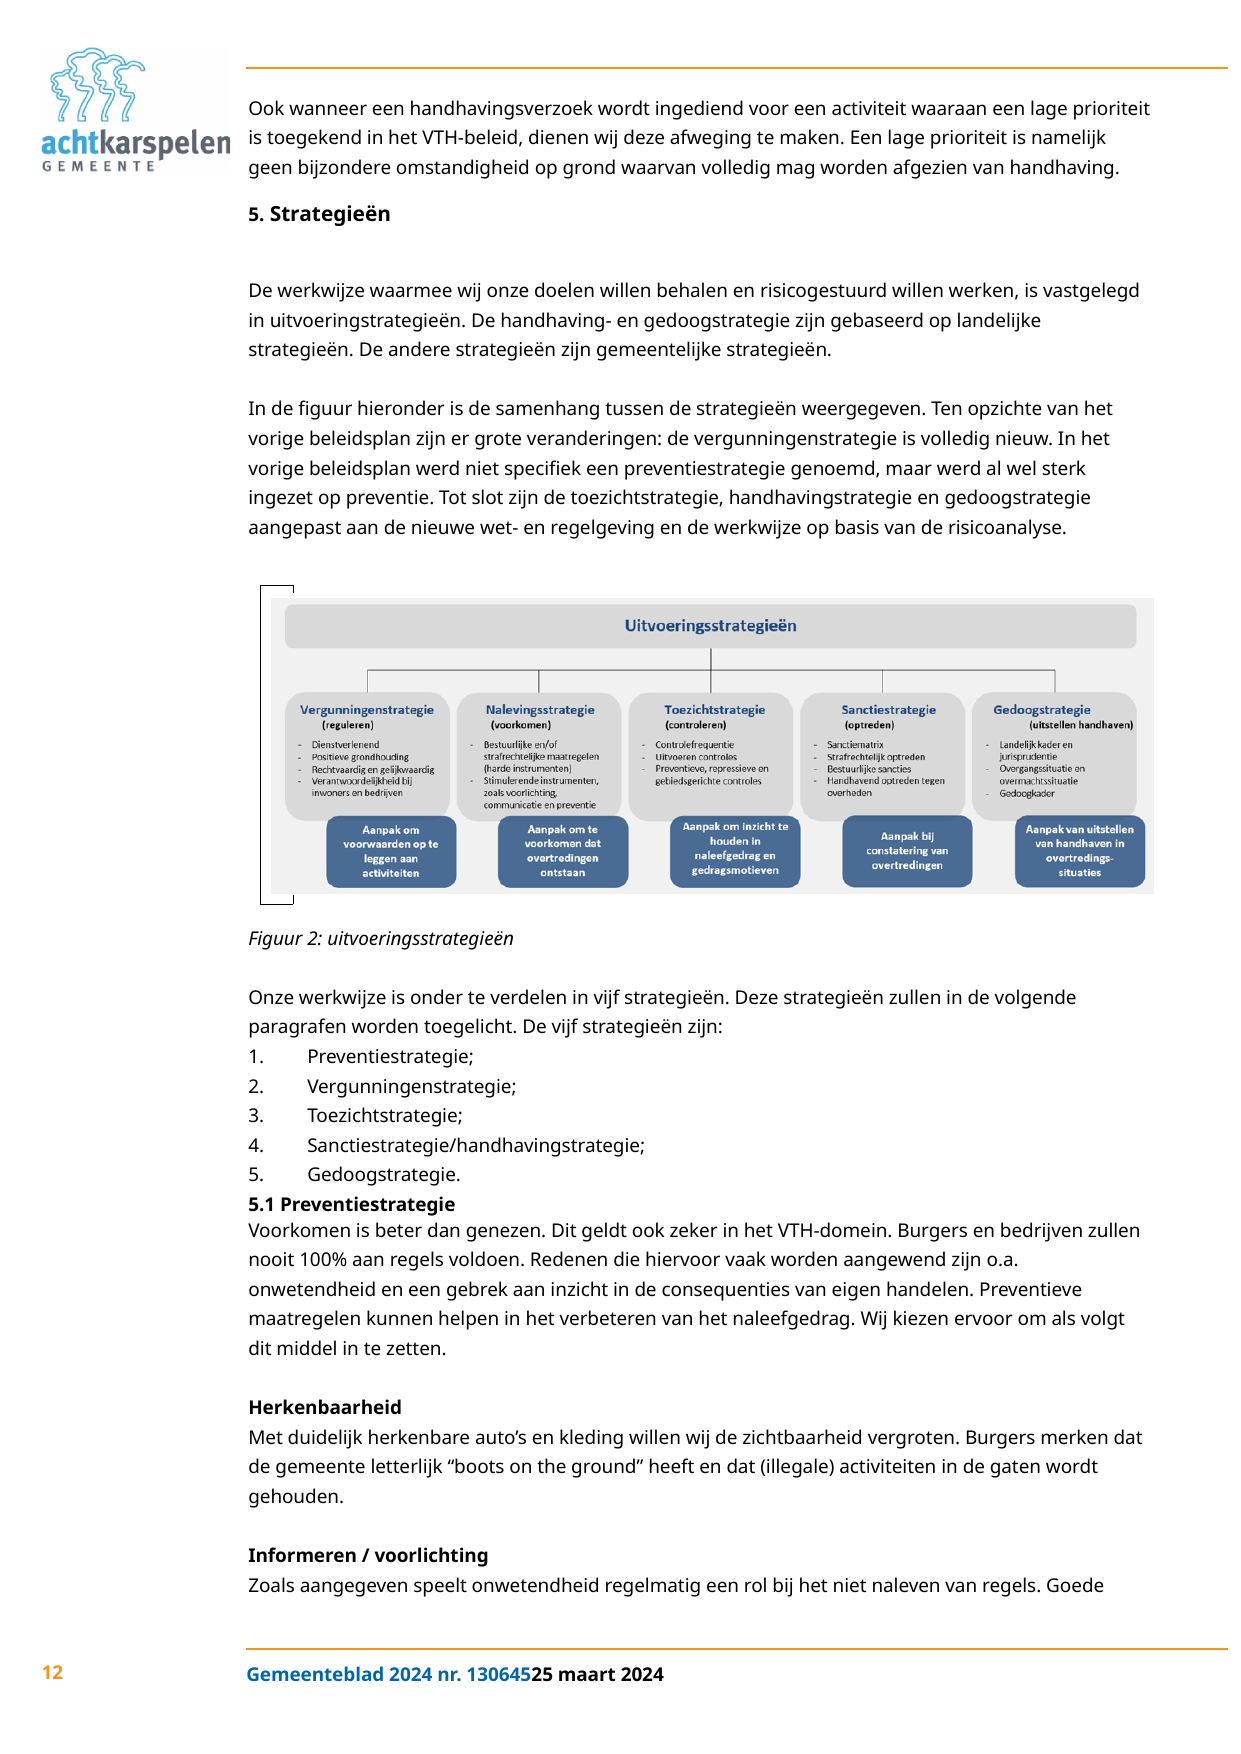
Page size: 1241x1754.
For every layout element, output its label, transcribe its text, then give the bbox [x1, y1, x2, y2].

text In de figuur hieronder is de samenhang tussen de strategieën weergegeven. Ten opzichte van het vorige beleidsplan zijn er grote veranderingen: de vergunningenstrategie is volledig nieuw. In het vorige beleidsplan werd niet specifiek een preventiestrategie genoemd, maar werd al wel sterk ingezet op preventie. Tot slot zijn de toezichtstrategie, handhavingstrategie en gedoogstrategie aangepast aan de nieuwe wet- en regelgeving en de werkwijze op basis van de risicoanalyse. [248, 396, 1152, 540]
text 5.1 Preventiestrategie [248, 1191, 1152, 1217]
text De werkwijze waarmee wij onze doelen willen behalen en risicogestuurd willen werken, is vastgelegd in uitvoeringstrategieën. De handhaving- en gedoogstrategie zijn gebaseerd op landelijke strategieën. De andere strategieën zijn gemeentelijke strategieën. [248, 277, 1152, 362]
picture [41, 47, 231, 172]
text 5. Strategieën [248, 199, 1152, 228]
list Toezichtstrategie; [248, 1102, 1152, 1128]
list Sanctiestrategie/handhavingstrategie; [248, 1132, 1152, 1158]
text Zoals aangegeven speelt onwetendheid regelmatig een rol bij het niet naleven van regels. Goede [248, 1572, 1152, 1598]
picture [268, 593, 1154, 895]
text Voorkomen is beter dan genezen. Dit geldt ook zeker in het VTH-domein. Burgers en bedrijven zullen nooit 100% aan regels voldoen. Redenen die hiervoor vaak worden aangewend zijn o.a. onwetendheid en een gebrek aan inzicht in de consequenties van eigen handelen. Preventieve maatregelen kunnen helpen in het verbeteren van het naleefgedrag. Wij kiezen ervoor om als volgt dit middel in te zetten. [248, 1217, 1152, 1361]
list Gedoogstrategie. [248, 1162, 1152, 1187]
text Herkenbaarheid [248, 1394, 1152, 1420]
list Vergunningenstrategie; [248, 1073, 1152, 1098]
text Figuur 2: uitvoeringsstrategieën [248, 925, 1152, 951]
text Ook wanneer een handhavingsverzoek wordt ingediend voor een activiteit waaraan een lage prioriteit is toegekend in het VTH-beleid, dienen wij deze afweging te maken. Een lage prioriteit is namelijk geen bijzondere omstandigheid op grond waarvan volledig mag worden afgezien van handhaving. [248, 95, 1152, 180]
text Met duidelijk herkenbare auto’s en kleding willen wij de zichtbaarheid vergroten. Burgers merken dat de gemeente letterlijk “boots on the ground” heeft en dat (illegale) activiteiten in de gaten wordt gehouden. [248, 1424, 1152, 1509]
list Preventiestrategie; [248, 1043, 1152, 1069]
text Onze werkwijze is onder te verdelen in vijf strategieën. Deze strategieën zullen in de volgende paragrafen worden toegelicht. De vijf strategieën zijn: [248, 984, 1152, 1039]
text Informeren / voorlichting [248, 1542, 1152, 1568]
